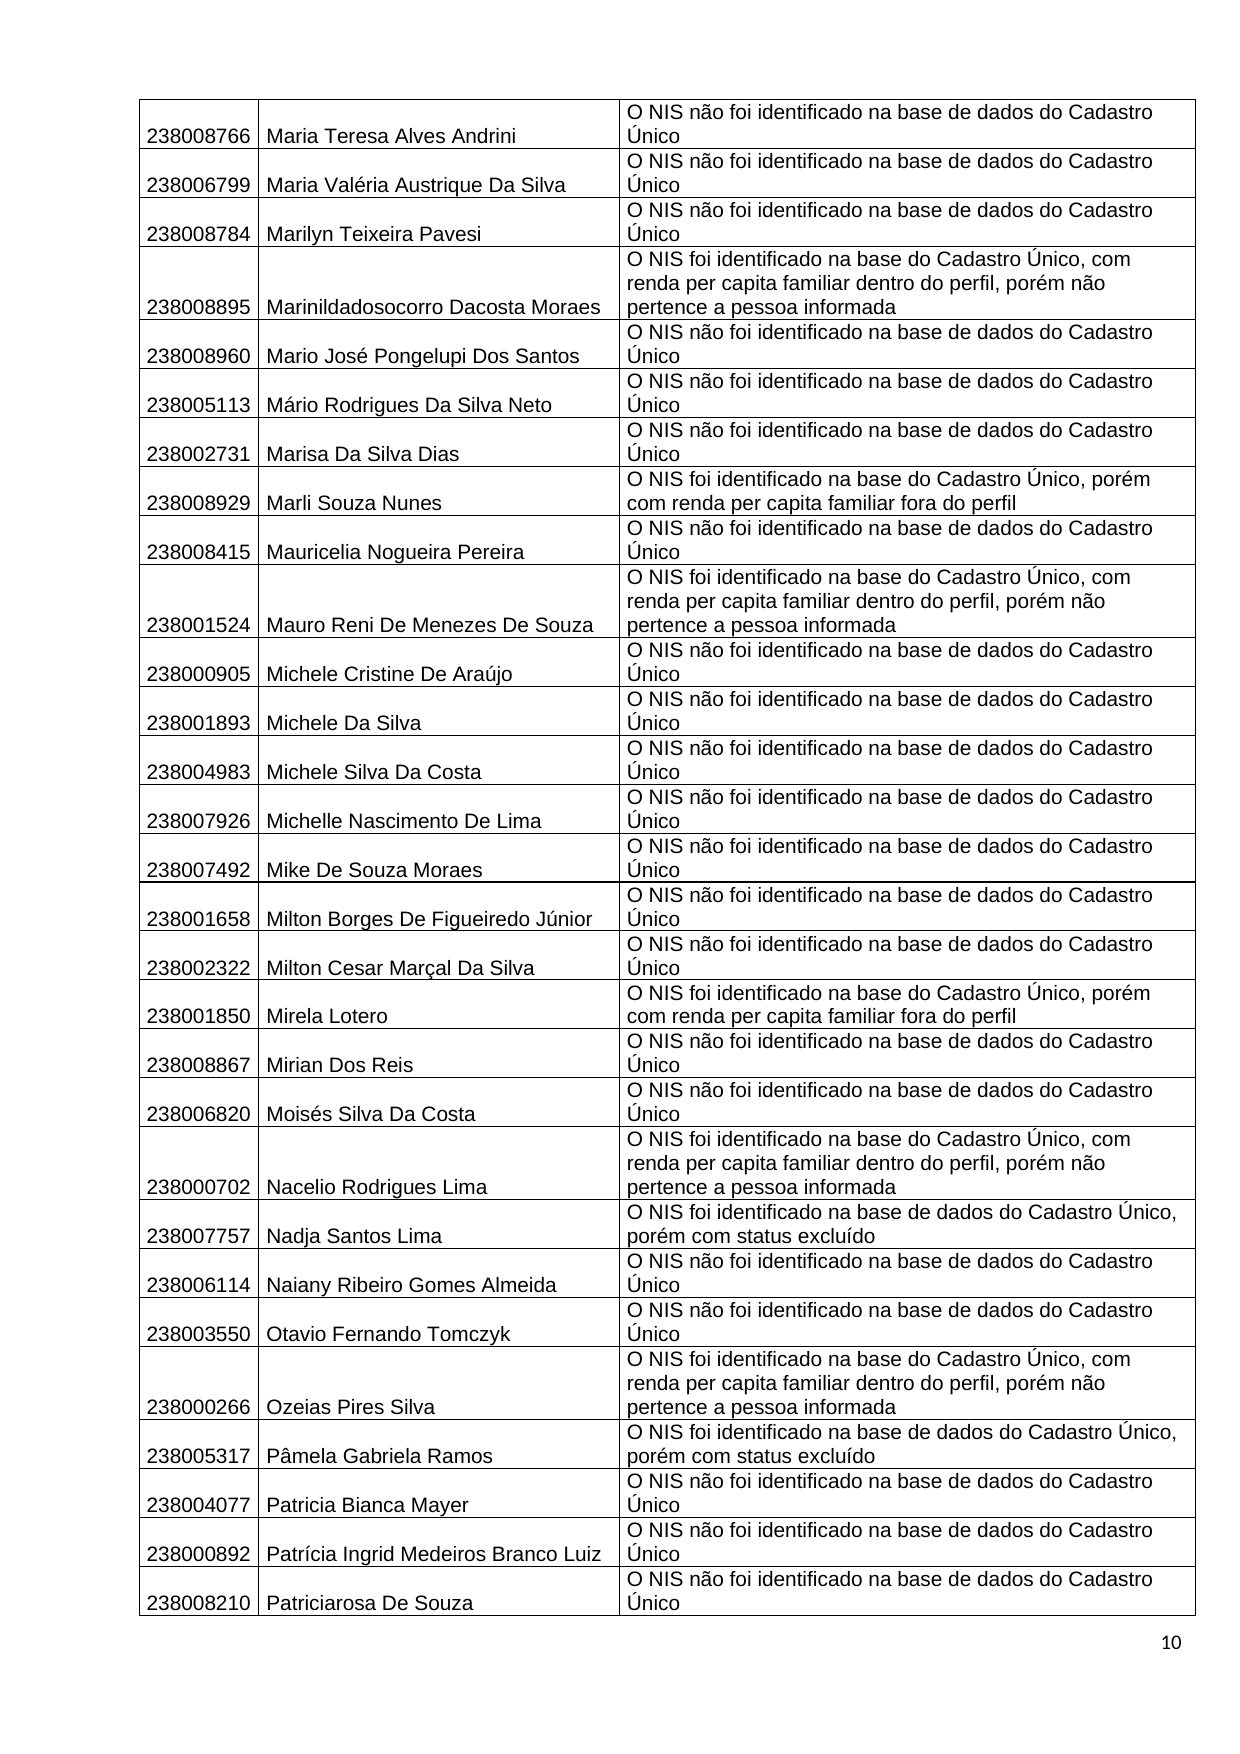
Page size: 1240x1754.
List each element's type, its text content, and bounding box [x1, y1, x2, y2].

table_cell 238008766 [140, 100, 258, 148]
table_cell 238007926 [140, 785, 258, 832]
table_cell 238007757 [140, 1200, 258, 1248]
table_cell 238008895 [140, 247, 258, 319]
table_cell 238000905 [140, 638, 258, 686]
table_cell 238005317 [140, 1420, 258, 1468]
table_cell O NIS foi identificado na base do Cadastro Único, com renda per capita familiar dentro do perfil, porém não pertence a pessoa informada [620, 1347, 1195, 1419]
table_cell Mirela Lotero [259, 980, 619, 1028]
table_cell O NIS não foi identificado na base de dados do Cadastro Único [620, 687, 1195, 734]
table_cell O NIS não foi identificado na base de dados do Cadastro Único [620, 198, 1195, 246]
table_cell O NIS não foi identificado na base de dados do Cadastro Único [620, 1298, 1195, 1346]
table_cell O NIS não foi identificado na base de dados do Cadastro Único [620, 931, 1195, 979]
table_cell 238008415 [140, 516, 258, 564]
table_cell Mauro Reni De Menezes De Souza [259, 565, 619, 637]
table_cell O NIS foi identificado na base do Cadastro Único, com renda per capita familiar dentro do perfil, porém não pertence a pessoa informada [620, 247, 1195, 319]
table_cell 238008210 [140, 1567, 258, 1615]
table_cell 238003550 [140, 1298, 258, 1346]
table_cell Patriciarosa De Souza [259, 1567, 619, 1615]
table_cell Marli Souza Nunes [259, 467, 619, 515]
table_cell O NIS não foi identificado na base de dados do Cadastro Único [620, 516, 1195, 564]
table_cell 238001850 [140, 980, 258, 1028]
table_cell O NIS foi identificado na base de dados do Cadastro Único, porém com status excluído [620, 1200, 1195, 1248]
table_cell Patricia Bianca Mayer [259, 1469, 619, 1517]
table_cell Michele Silva Da Costa [259, 736, 619, 783]
table_cell Naiany Ribeiro Gomes Almeida [259, 1249, 619, 1297]
table_cell Ozeias Pires Silva [259, 1347, 619, 1419]
table_cell O NIS não foi identificado na base de dados do Cadastro Único [620, 320, 1195, 368]
table_cell O NIS não foi identificado na base de dados do Cadastro Único [620, 638, 1195, 686]
table_cell 238000892 [140, 1518, 258, 1566]
table_cell O NIS não foi identificado na base de dados do Cadastro Único [620, 1078, 1195, 1126]
table_cell Patrícia Ingrid Medeiros Branco Luiz [259, 1518, 619, 1566]
table_cell 238002322 [140, 931, 258, 979]
table_cell O NIS não foi identificado na base de dados do Cadastro Único [620, 1249, 1195, 1297]
table_cell Michelle Nascimento De Lima [259, 785, 619, 832]
table_cell 238006820 [140, 1078, 258, 1126]
table_cell Otavio Fernando Tomczyk [259, 1298, 619, 1346]
table_cell Marinildadosocorro Dacosta Moraes [259, 247, 619, 319]
table_cell 238006799 [140, 149, 258, 197]
table_cell 238008784 [140, 198, 258, 246]
table_cell Maria Teresa Alves Andrini [259, 100, 619, 148]
table_cell Marisa Da Silva Dias [259, 418, 619, 466]
table_cell 238008929 [140, 467, 258, 515]
table_cell Mario José Pongelupi Dos Santos [259, 320, 619, 368]
table_cell 238001658 [140, 883, 258, 930]
table_cell Milton Borges De Figueiredo Júnior [259, 883, 619, 930]
table_cell 238004077 [140, 1469, 258, 1517]
table_cell 238004983 [140, 736, 258, 783]
table_cell 238008960 [140, 320, 258, 368]
table_cell Mauricelia Nogueira Pereira [259, 516, 619, 564]
table_cell O NIS foi identificado na base do Cadastro Único, porém com renda per capita familiar fora do perfil [620, 467, 1195, 515]
table_cell O NIS não foi identificado na base de dados do Cadastro Único [620, 1567, 1195, 1615]
table_cell Michele Da Silva [259, 687, 619, 734]
table_cell 238007492 [140, 834, 258, 881]
table_cell 238000702 [140, 1127, 258, 1199]
table_cell O NIS não foi identificado na base de dados do Cadastro Único [620, 100, 1195, 148]
table_cell O NIS foi identificado na base do Cadastro Único, com renda per capita familiar dentro do perfil, porém não pertence a pessoa informada [620, 565, 1195, 637]
table_cell 238006114 [140, 1249, 258, 1297]
table_cell Mário Rodrigues Da Silva Neto [259, 369, 619, 417]
table_cell O NIS não foi identificado na base de dados do Cadastro Único [620, 883, 1195, 930]
table_cell O NIS não foi identificado na base de dados do Cadastro Único [620, 834, 1195, 881]
table_cell Maria Valéria Austrique Da Silva [259, 149, 619, 197]
table_cell Marilyn Teixeira Pavesi [259, 198, 619, 246]
table_cell O NIS não foi identificado na base de dados do Cadastro Único [620, 1518, 1195, 1566]
table_cell O NIS foi identificado na base do Cadastro Único, porém com renda per capita familiar fora do perfil [620, 980, 1195, 1028]
table_cell O NIS não foi identificado na base de dados do Cadastro Único [620, 1029, 1195, 1077]
table_cell Michele Cristine De Araújo [259, 638, 619, 686]
table_cell O NIS não foi identificado na base de dados do Cadastro Único [620, 1469, 1195, 1517]
table_cell 238000266 [140, 1347, 258, 1419]
table_cell 238001893 [140, 687, 258, 734]
table_cell O NIS não foi identificado na base de dados do Cadastro Único [620, 418, 1195, 466]
table_cell Milton Cesar Marçal Da Silva [259, 931, 619, 979]
table_cell 238005113 [140, 369, 258, 417]
table_cell Nadja Santos Lima [259, 1200, 619, 1248]
table_cell 238008867 [140, 1029, 258, 1077]
table_cell 238002731 [140, 418, 258, 466]
table_cell Pâmela Gabriela Ramos [259, 1420, 619, 1468]
table_cell Moisés Silva Da Costa [259, 1078, 619, 1126]
table_cell O NIS foi identificado na base do Cadastro Único, com renda per capita familiar dentro do perfil, porém não pertence a pessoa informada [620, 1127, 1195, 1199]
table_cell O NIS não foi identificado na base de dados do Cadastro Único [620, 149, 1195, 197]
table_cell 238001524 [140, 565, 258, 637]
table_cell O NIS não foi identificado na base de dados do Cadastro Único [620, 785, 1195, 832]
table_cell O NIS não foi identificado na base de dados do Cadastro Único [620, 369, 1195, 417]
table_cell O NIS foi identificado na base de dados do Cadastro Único, porém com status excluído [620, 1420, 1195, 1468]
table_cell O NIS não foi identificado na base de dados do Cadastro Único [620, 736, 1195, 783]
table_cell Mirian Dos Reis [259, 1029, 619, 1077]
table_cell Mike De Souza Moraes [259, 834, 619, 881]
table_cell Nacelio Rodrigues Lima [259, 1127, 619, 1199]
